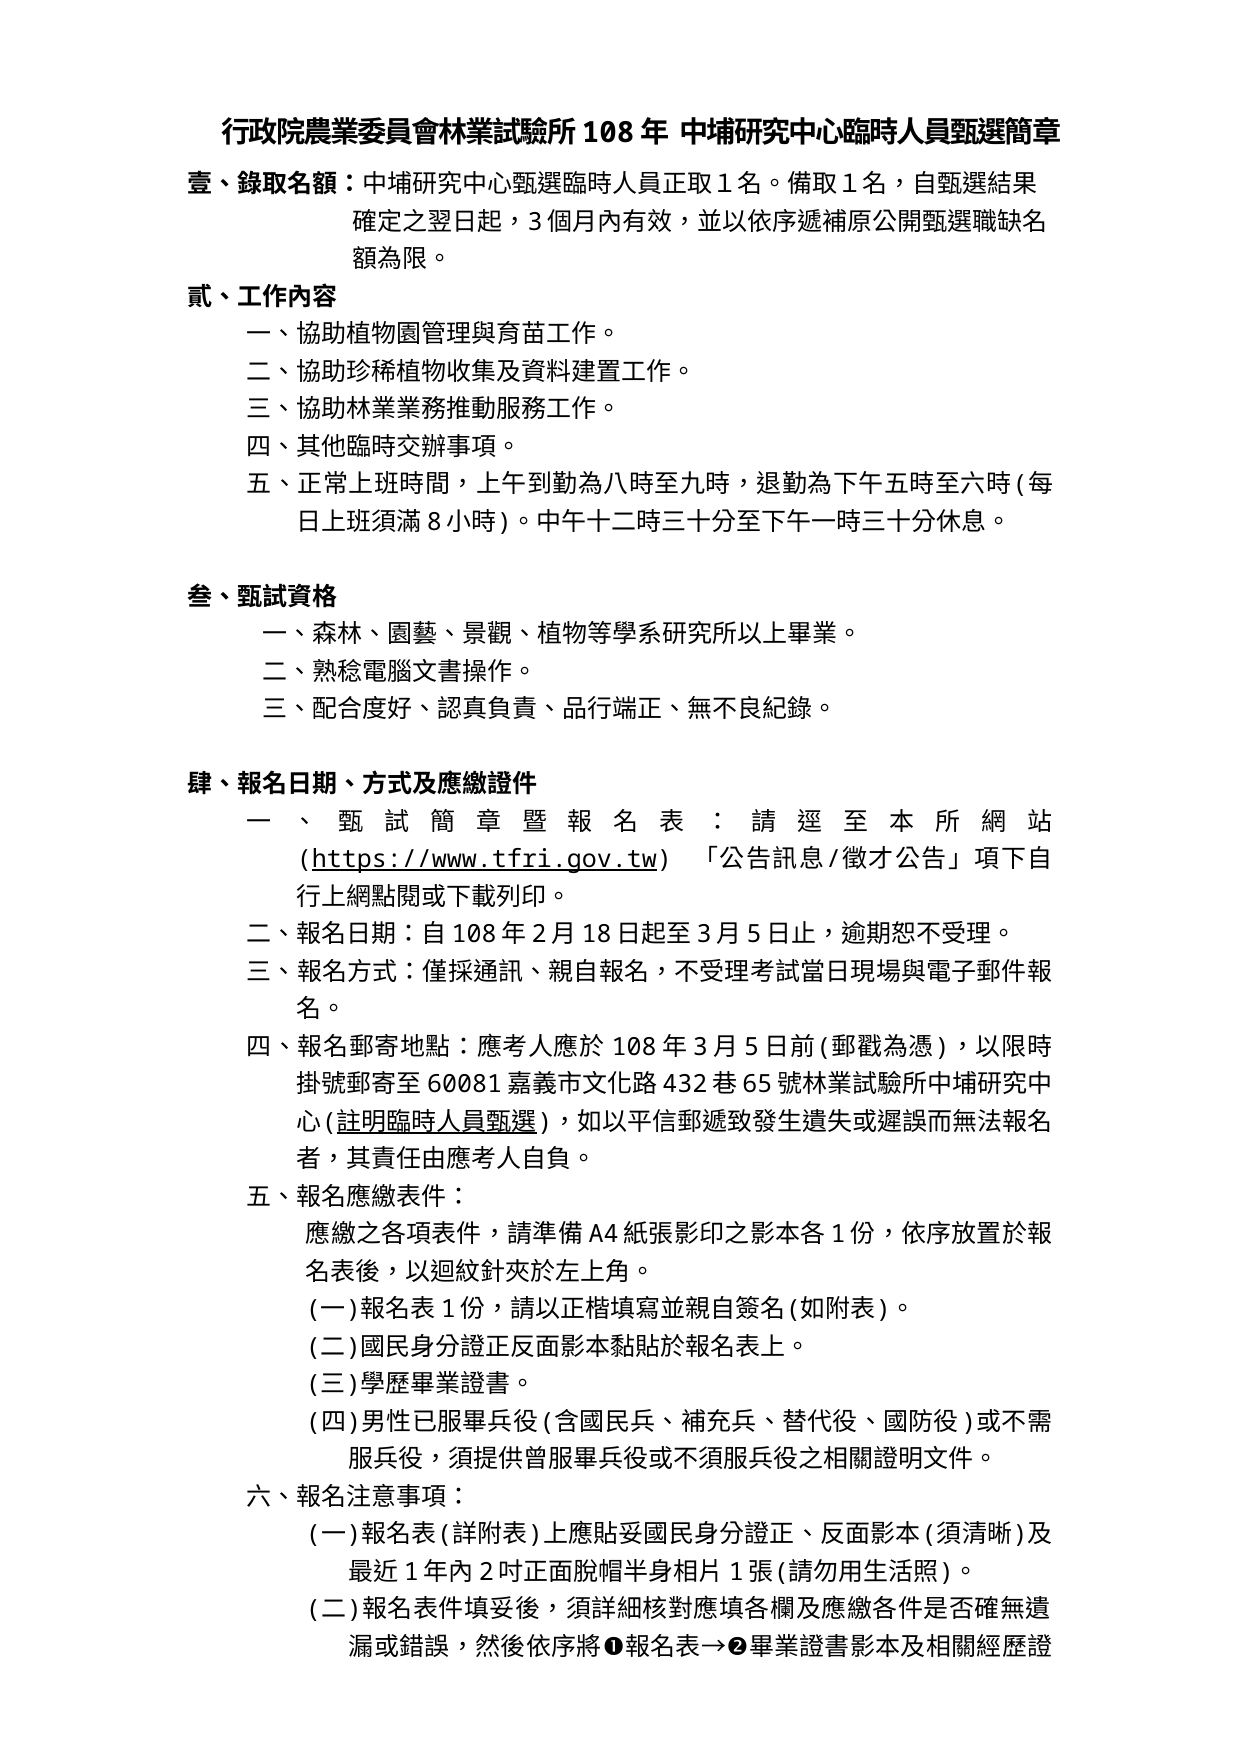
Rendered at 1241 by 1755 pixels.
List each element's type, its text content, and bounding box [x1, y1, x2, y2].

text (四)男性已服畢兵役(含國民兵、補充兵、替代役、國防役)或不需服兵役，須提供曾服畢兵役或不須服兵役之相關證明文件。 [306, 1400, 1053, 1475]
text (一)報名表1份，請以正楷填寫並親自簽名(如附表)。 [306, 1287, 1053, 1325]
text 一、甄試簡章暨報名表：請逕至本所網站 (https://www.tfri.gov.tw) 「公告訊息/徵才公告」項下自行上網點閱或下載列印。 [246, 800, 1053, 912]
list 一、森林、園藝、景觀、植物等學系研究所以上畢業。 [187, 612, 1053, 650]
text 四、其他臨時交辦事項。 [246, 425, 1053, 462]
text 三、報名方式：僅採通訊、親自報名，不受理考試當日現場與電子郵件報名。 [246, 950, 1053, 1025]
text 一、協助植物園管理與育苗工作。 [246, 312, 1053, 350]
text 應繳之各項表件，請準備A4紙張影印之影本各1份，依序放置於報名表後，以迴紋針夾於左上角。 [306, 1212, 1053, 1287]
text 四、報名郵寄地點：應考人應於108年3月5日前(郵戳為憑)，以限時掛號郵寄至60081嘉義市文化路432巷65號林業試驗所中埔研究中心(註明臨時人員甄選)，如以平信郵遞致發生遺失或遲誤而無法報名者，其責任由應考人自負。 [246, 1025, 1053, 1175]
text 貳、工作內容 [187, 275, 1097, 312]
text (二)國民身分證正反面影本黏貼於報名表上。 [306, 1325, 1053, 1362]
text 叁、甄試資格 [187, 575, 1053, 612]
text 二、熟稔電腦文書操作。 [187, 650, 1053, 687]
text 二、協助珍稀植物收集及資料建置工作。 [246, 350, 1053, 387]
text 行政院農業委員會林業試驗所108年 中埔研究中心臨時人員甄選簡章 [187, 112, 1097, 150]
text 五、正常上班時間，上午到勤為八時至九時，退勤為下午五時至六時(每日上班須滿8小時)。中午十二時三十分至下午一時三十分休息。 [246, 462, 1053, 537]
text (二)報名表件填妥後，須詳細核對應填各欄及應繳各件是否確無遺漏或錯誤，然後依序將報名表→畢業證書影本及相關經歷證明文件→退伍令或免服兵役證明書影本(無者免附)、(身心障礙、原住民族證明文件、汽機車駕照影本等)，由上而下整理齊全，以迴紋針夾於左上角(切勿用訂書機)，平整裝入A4信封內(請勿摺疊)，於報名截止日前(以郵戳為憑)以限時掛號寄出，如以平信郵遞致發生遺失或遲誤而無法報名者，其責任由應考人自負。為確保個人權益，寄件前請確實檢查填寫、應考資格證件是否繳交，相片及身分證影本是否黏貼。另為利連絡，請詳實填寫108年5月底前不致變更之通訊地址及連絡電話、手機號碼、E-Mail。 [306, 1587, 1053, 1662]
text (三)學歷畢業證書。 [306, 1362, 1053, 1400]
text 二、報名日期：自108年2月18日起至3月5日止，逾期恕不受理。 [246, 912, 1053, 950]
list 三、配合度好、認真負責、品行端正、無不良紀錄。 [187, 687, 1053, 725]
text 六、報名注意事項： [246, 1475, 1053, 1512]
text 壹、錄取名額：中埔研究中心甄選臨時人員正取１名。備取１名，自甄選結果確定之翌日起，3個月內有效，並以依序遞補原公開甄選職缺名額為限。 [187, 162, 1053, 275]
text 肆、報名日期、方式及應繳證件 [187, 762, 1053, 800]
text 五、報名應繳表件： [246, 1175, 1053, 1212]
text 三、協助林業業務推動服務工作。 [246, 387, 1053, 425]
text (一)報名表(詳附表)上應貼妥國民身分證正、反面影本(須清晰)及最近1年內2吋正面脫帽半身相片1張(請勿用生活照)。 [306, 1512, 1053, 1587]
